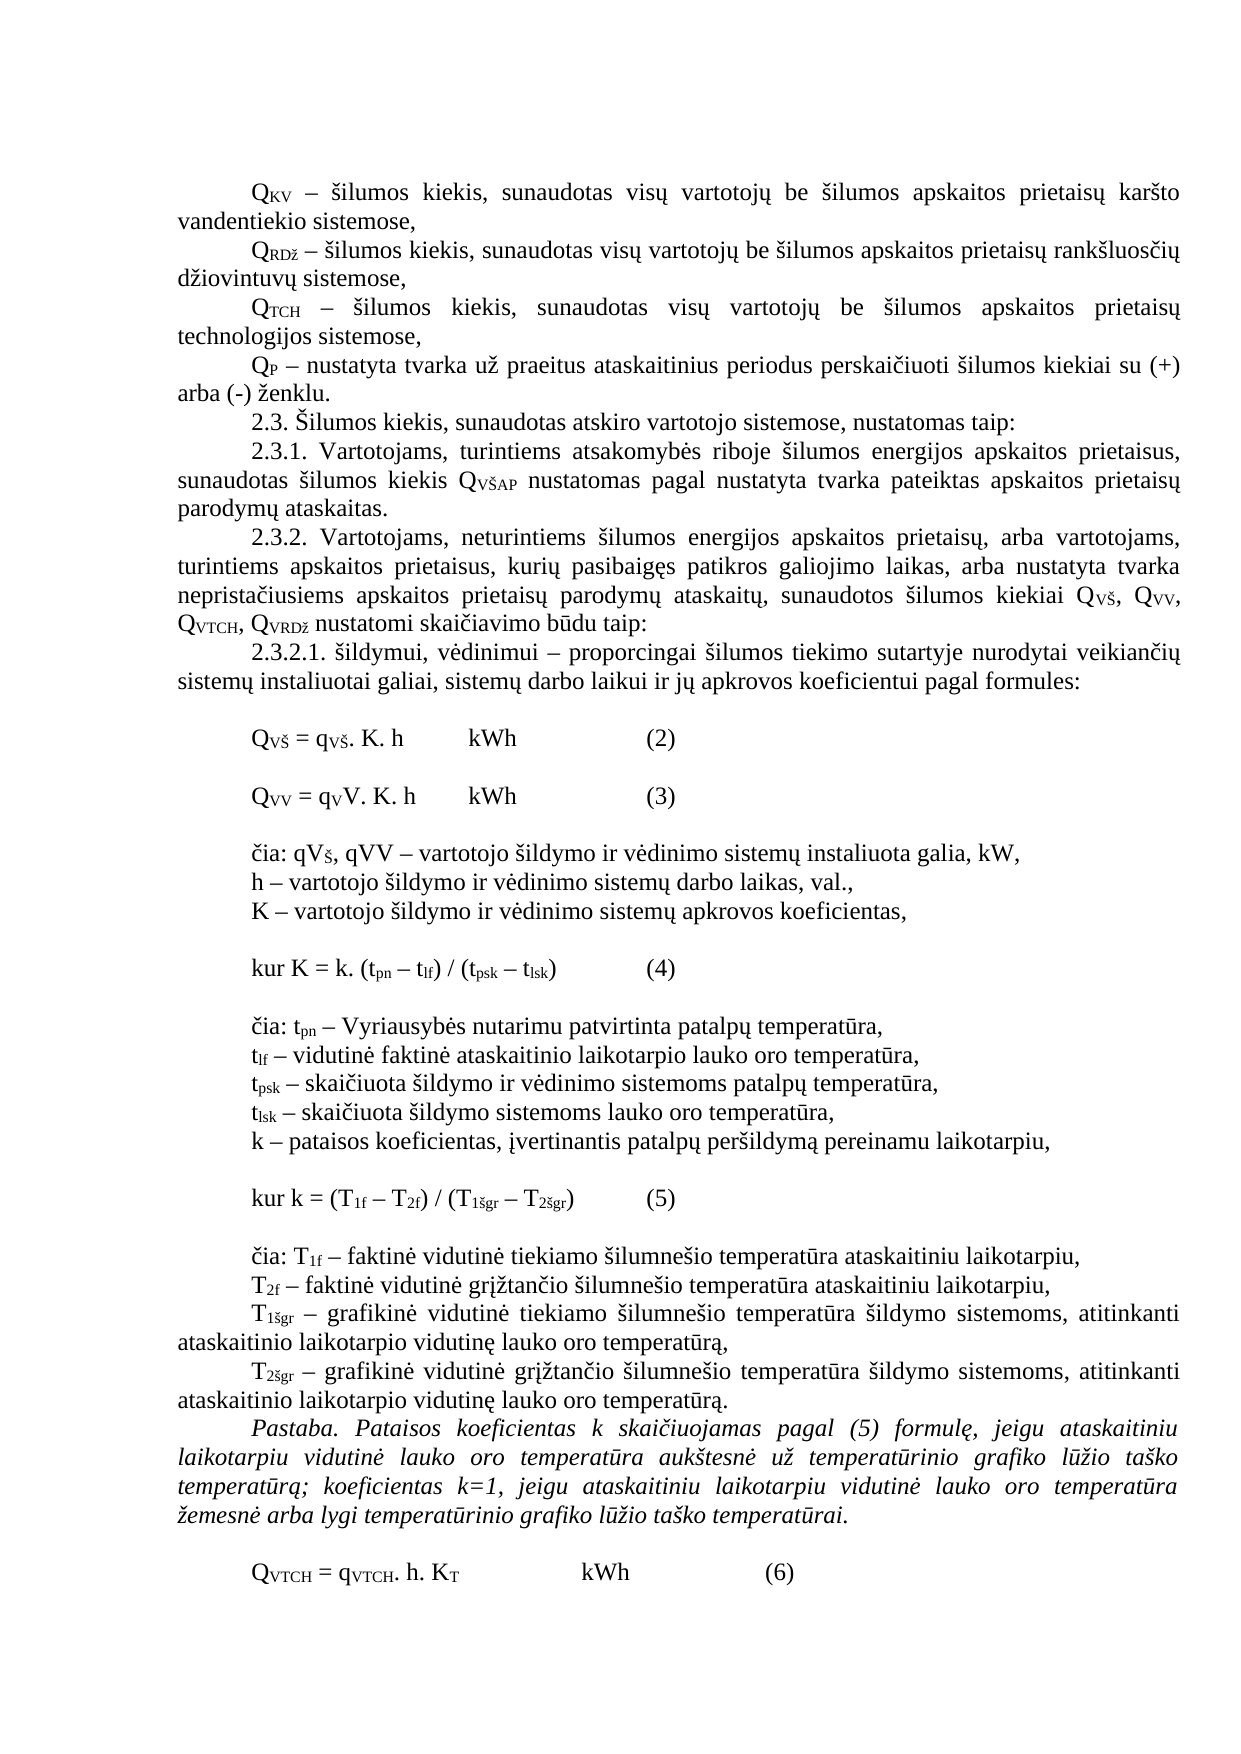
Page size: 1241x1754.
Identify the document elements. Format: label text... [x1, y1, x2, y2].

text h – vartotojo šildymo ir vėdinimo sistemų darbo laikas, val., [177, 867, 1181, 896]
text QVTCH = qVTCH. h. KT kWh (6) [177, 1557, 1181, 1586]
text čia: T1f – faktinė vidutinė tiekiamo šilumnešio temperatūra ataskaitiniu laikotarpiu, [177, 1241, 1181, 1270]
text 2.3.2.1. šildymui, vėdinimui – proporcingai šilumos tiekimo sutartyje nurodytai veikiančių sistemų instaliuotai galiai, sistemų darbo laikui ir jų apkrovos koeficientui pagal formules: [177, 637, 1181, 695]
text Pastaba. Pataisos koeficientas k skaičiuojamas pagal (5) formulę, jeigu ataskaitiniu laikotarpiu vidutinė lauko oro temperatūra aukštesnė už temperatūrinio grafiko lūžio taško temperatūrą; koeficientas k=1, jeigu ataskaitiniu laikotarpiu vidutinė lauko oro temperatūra žemesnė arba lygi temperatūrinio grafiko lūžio taško temperatūrai. [177, 1413, 1181, 1528]
text T1šgr – grafikinė vidutinė tiekiamo šilumnešio temperatūra šildymo sistemoms, atitinkanti ataskaitinio laikotarpio vidutinę lauko oro temperatūrą, [177, 1298, 1181, 1356]
text kur k = (T1f – T2f) / (T1šgr – T2šgr) (5) [177, 1183, 1181, 1212]
text K – vartotojo šildymo ir vėdinimo sistemų apkrovos koeficientas, [177, 896, 1181, 925]
text QVV = qVV. K. h kWh (3) [177, 781, 1181, 810]
text T2f – faktinė vidutinė grįžtančio šilumnešio temperatūra ataskaitiniu laikotarpiu, [177, 1270, 1181, 1298]
text 2.3. Šilumos kiekis, sunaudotas atskiro vartotojo sistemose, nustatomas taip: [177, 407, 1181, 436]
text 2.3.1. Vartotojams, turintiems atsakomybės riboje šilumos energijos apskaitos prietaisus, sunaudotas šilumos kiekis QVŠAP nustatomas pagal nustatyta tvarka pateiktas apskaitos prietaisų parodymų ataskaitas. [177, 436, 1181, 522]
text QVŠ = qVŠ. K. h kWh (2) [177, 723, 1181, 752]
text T2šgr – grafikinė vidutinė grįžtančio šilumnešio temperatūra šildymo sistemoms, atitinkanti ataskaitinio laikotarpio vidutinę lauko oro temperatūrą. [177, 1356, 1181, 1413]
text čia: tpn – Vyriausybės nutarimu patvirtinta patalpų temperatūra, [177, 1011, 1181, 1040]
text tlsk – skaičiuota šildymo sistemoms lauko oro temperatūra, [177, 1097, 1181, 1126]
text 2.3.2. Vartotojams, neturintiems šilumos energijos apskaitos prietaisų, arba vartotojams, turintiems apskaitos prietaisus, kurių pasibaigęs patikros galiojimo laikas, arba nustatyta tvarka nepristačiusiems apskaitos prietaisų parodymų ataskaitų, sunaudotos šilumos kiekiai QVŠ, QVV, QVTCH, QVRDž nustatomi skaičiavimo būdu taip: [177, 522, 1181, 637]
text QRDž – šilumos kiekis, sunaudotas visų vartotojų be šilumos apskaitos prietaisų rankšluosčių džiovintuvų sistemose, [177, 235, 1181, 292]
text k – pataisos koeficientas, įvertinantis patalpų peršildymą pereinamu laikotarpiu, [177, 1126, 1181, 1155]
text kur K = k. (tpn – tlf) / (tpsk – tlsk) (4) [177, 953, 1181, 982]
text čia: qVŠ, qVV – vartotojo šildymo ir vėdinimo sistemų instaliuota galia, kW, [177, 838, 1181, 867]
text QP – nustatyta tvarka už praeitus ataskaitinius periodus perskaičiuoti šilumos kiekiai su (+) arba (-) ženklu. [177, 350, 1181, 407]
text tlf – vidutinė faktinė ataskaitinio laikotarpio lauko oro temperatūra, [177, 1040, 1181, 1068]
text QKV – šilumos kiekis, sunaudotas visų vartotojų be šilumos apskaitos prietaisų karšto vandentiekio sistemose, [177, 177, 1181, 235]
text QTCH – šilumos kiekis, sunaudotas visų vartotojų be šilumos apskaitos prietaisų technologijos sistemose, [177, 292, 1181, 350]
text tpsk – skaičiuota šildymo ir vėdinimo sistemoms patalpų temperatūra, [177, 1068, 1181, 1097]
